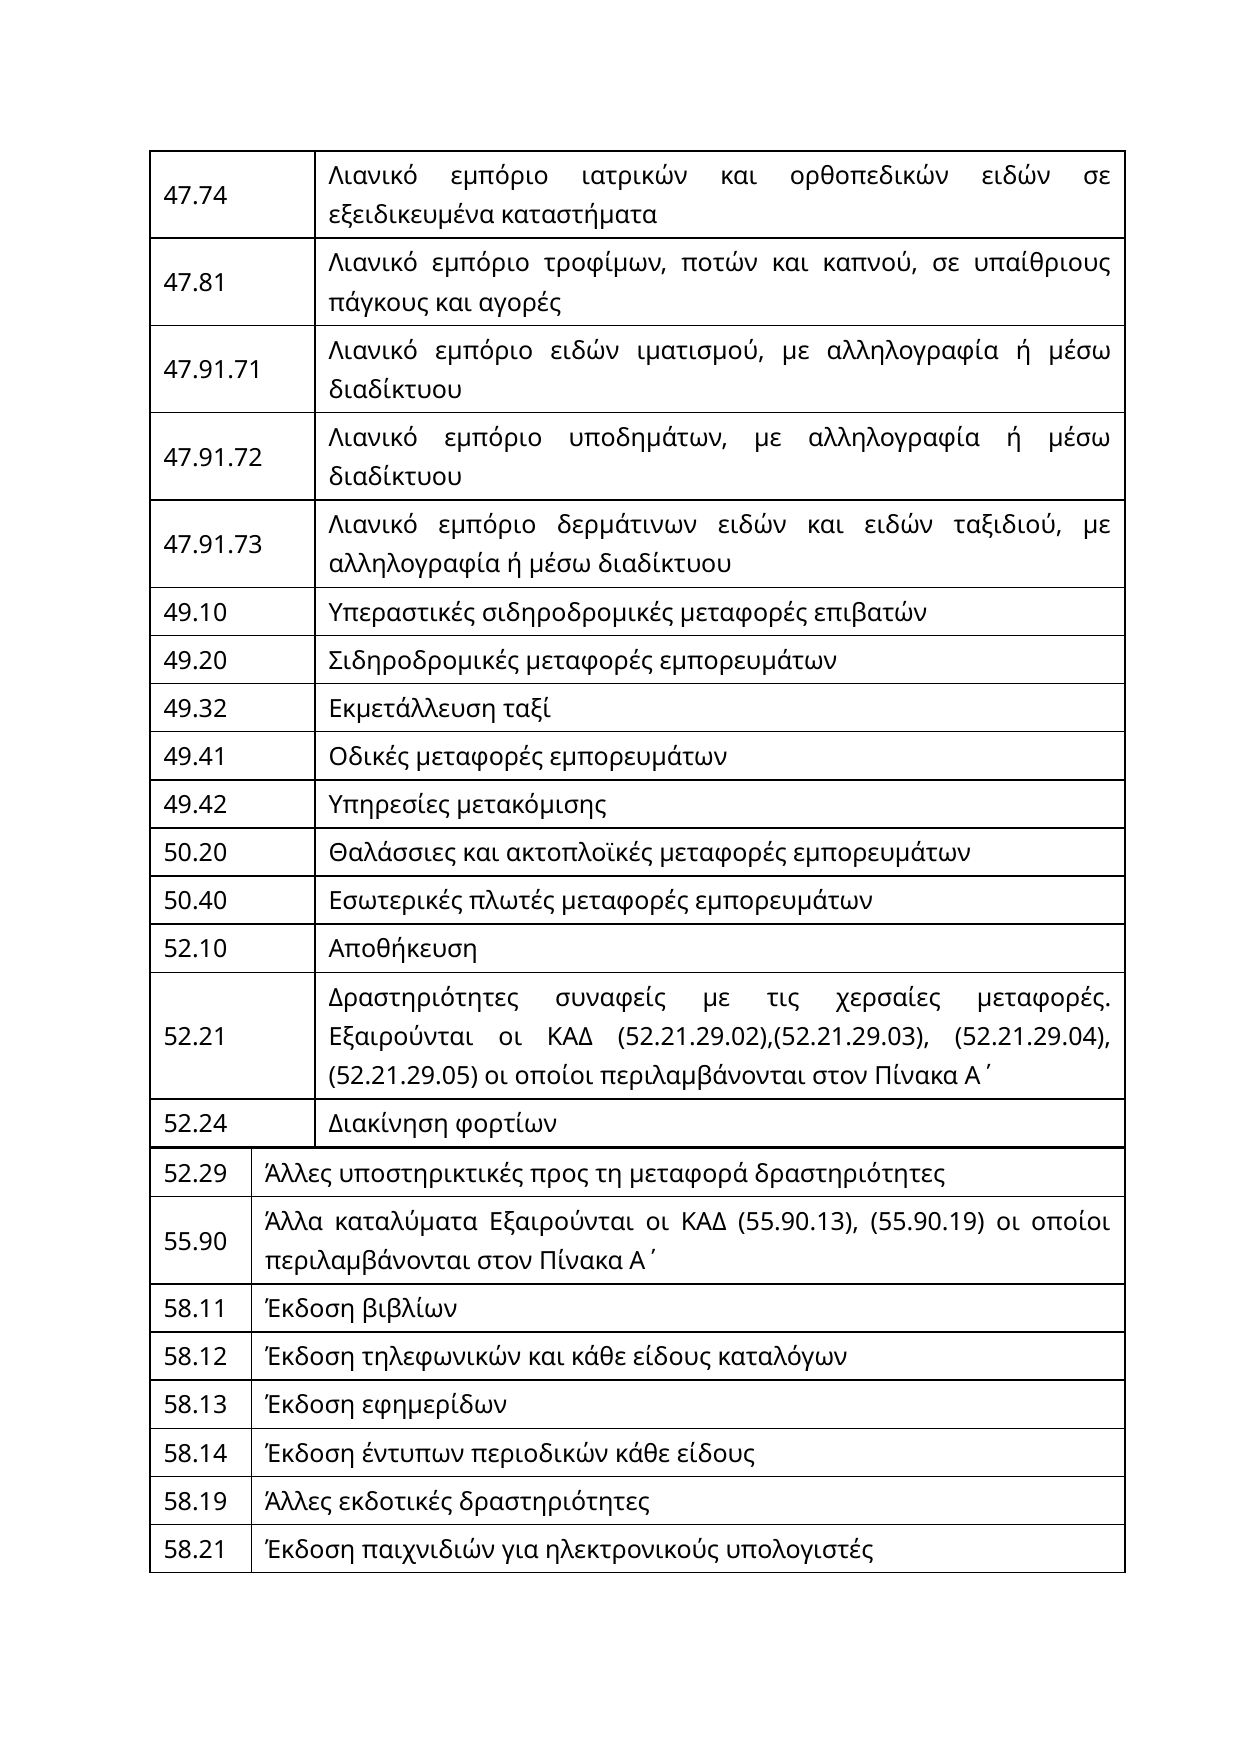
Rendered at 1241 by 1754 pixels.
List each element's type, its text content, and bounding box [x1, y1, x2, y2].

table_header 52.29 [151, 1149, 251, 1196]
table_cell Αποθήκευση [316, 925, 1124, 971]
table_cell 58.13 [151, 1381, 251, 1427]
table_cell Υπεραστικές σιδηροδρομικές μεταφορές επιβατών [316, 588, 1124, 634]
table_cell 49.41 [151, 732, 314, 779]
table_cell 58.21 [151, 1525, 251, 1572]
table_cell 50.20 [151, 829, 314, 875]
table_cell Δραστηριότητες συναφείς με τις χερσαίες μεταφορές. Εξαιρούνται οι ΚΑΔ (52.21.29.02),(52.21.29.03), (52.21.29.04),(52.21.29.05) οι οποίοι περιλαμβάνονται στον Πίνακα Α΄ [316, 973, 1124, 1098]
table_cell Υπηρεσίες μετακόμισης [316, 781, 1124, 827]
table_cell Σιδηροδρομικές μεταφορές εμπορευμάτων [316, 636, 1124, 683]
table_cell Άλλα καταλύματα Εξαιρούνται οι ΚΑΔ (55.90.13), (55.90.19) οι οποίοι περιλαμβάνονται στον Πίνακα Α΄ [252, 1197, 1124, 1283]
table_cell 49.10 [151, 588, 314, 634]
table_cell 55.90 [151, 1197, 251, 1283]
table_cell 58.14 [151, 1429, 251, 1476]
table_cell Θαλάσσιες και ακτοπλοϊκές μεταφορές εμπορευμάτων [316, 829, 1124, 875]
table_cell 58.12 [151, 1333, 251, 1379]
table_cell 49.20 [151, 636, 314, 683]
table_cell Έκδοση έντυπων περιοδικών κάθε είδους [252, 1429, 1124, 1476]
table_cell 52.10 [151, 925, 314, 971]
table_cell 47.91.71 [151, 326, 314, 412]
table_cell 58.11 [151, 1285, 251, 1331]
table_cell Έκδοση παιχνιδιών για ηλεκτρονικούς υπολογιστές [252, 1525, 1124, 1572]
table_cell 47.91.73 [151, 501, 314, 586]
table_cell Λιανικό εμπόριο ιατρικών και ορθοπεδικών ειδών σε εξειδικευμένα καταστήματα [316, 152, 1124, 237]
table_cell Διακίνηση φορτίων [316, 1100, 1124, 1146]
table_cell Λιανικό εμπόριο υποδημάτων, με αλληλογραφία ή μέσω διαδίκτυου [316, 413, 1124, 499]
table_cell 47.81 [151, 239, 314, 324]
table_cell Λιανικό εμπόριο τροφίμων, ποτών και καπνού, σε υπαίθριους πάγκους και αγορές [316, 239, 1124, 324]
table_cell 47.91.72 [151, 413, 314, 499]
table_cell Εσωτερικές πλωτές μεταφορές εμπορευμάτων [316, 877, 1124, 923]
table_cell Εκμετάλλευση ταξί [316, 684, 1124, 731]
table_cell 58.19 [151, 1477, 251, 1524]
table_cell 49.42 [151, 781, 314, 827]
table_cell Άλλες εκδοτικές δραστηριότητες [252, 1477, 1124, 1524]
table_cell Οδικές μεταφορές εμπορευμάτων [316, 732, 1124, 779]
table_cell Έκδοση βιβλίων [252, 1285, 1124, 1331]
table_header Άλλες υποστηρικτικές προς τη μεταφορά δραστηριότητες [252, 1149, 1124, 1196]
table_cell Έκδοση τηλεφωνικών και κάθε είδους καταλόγων [252, 1333, 1124, 1379]
table_cell 52.21 [151, 973, 314, 1098]
table_cell 50.40 [151, 877, 314, 923]
table_cell Λιανικό εμπόριο δερμάτινων ειδών και ειδών ταξιδιού, με αλληλογραφία ή μέσω διαδίκτυου [316, 501, 1124, 586]
table_cell Έκδοση εφημερίδων [252, 1381, 1124, 1427]
table_cell 47.74 [151, 152, 314, 237]
table_cell 52.24 [151, 1100, 314, 1146]
table_cell Λιανικό εμπόριο ειδών ιματισμού, με αλληλογραφία ή μέσω διαδίκτυου [316, 326, 1124, 412]
table_cell 49.32 [151, 684, 314, 731]
